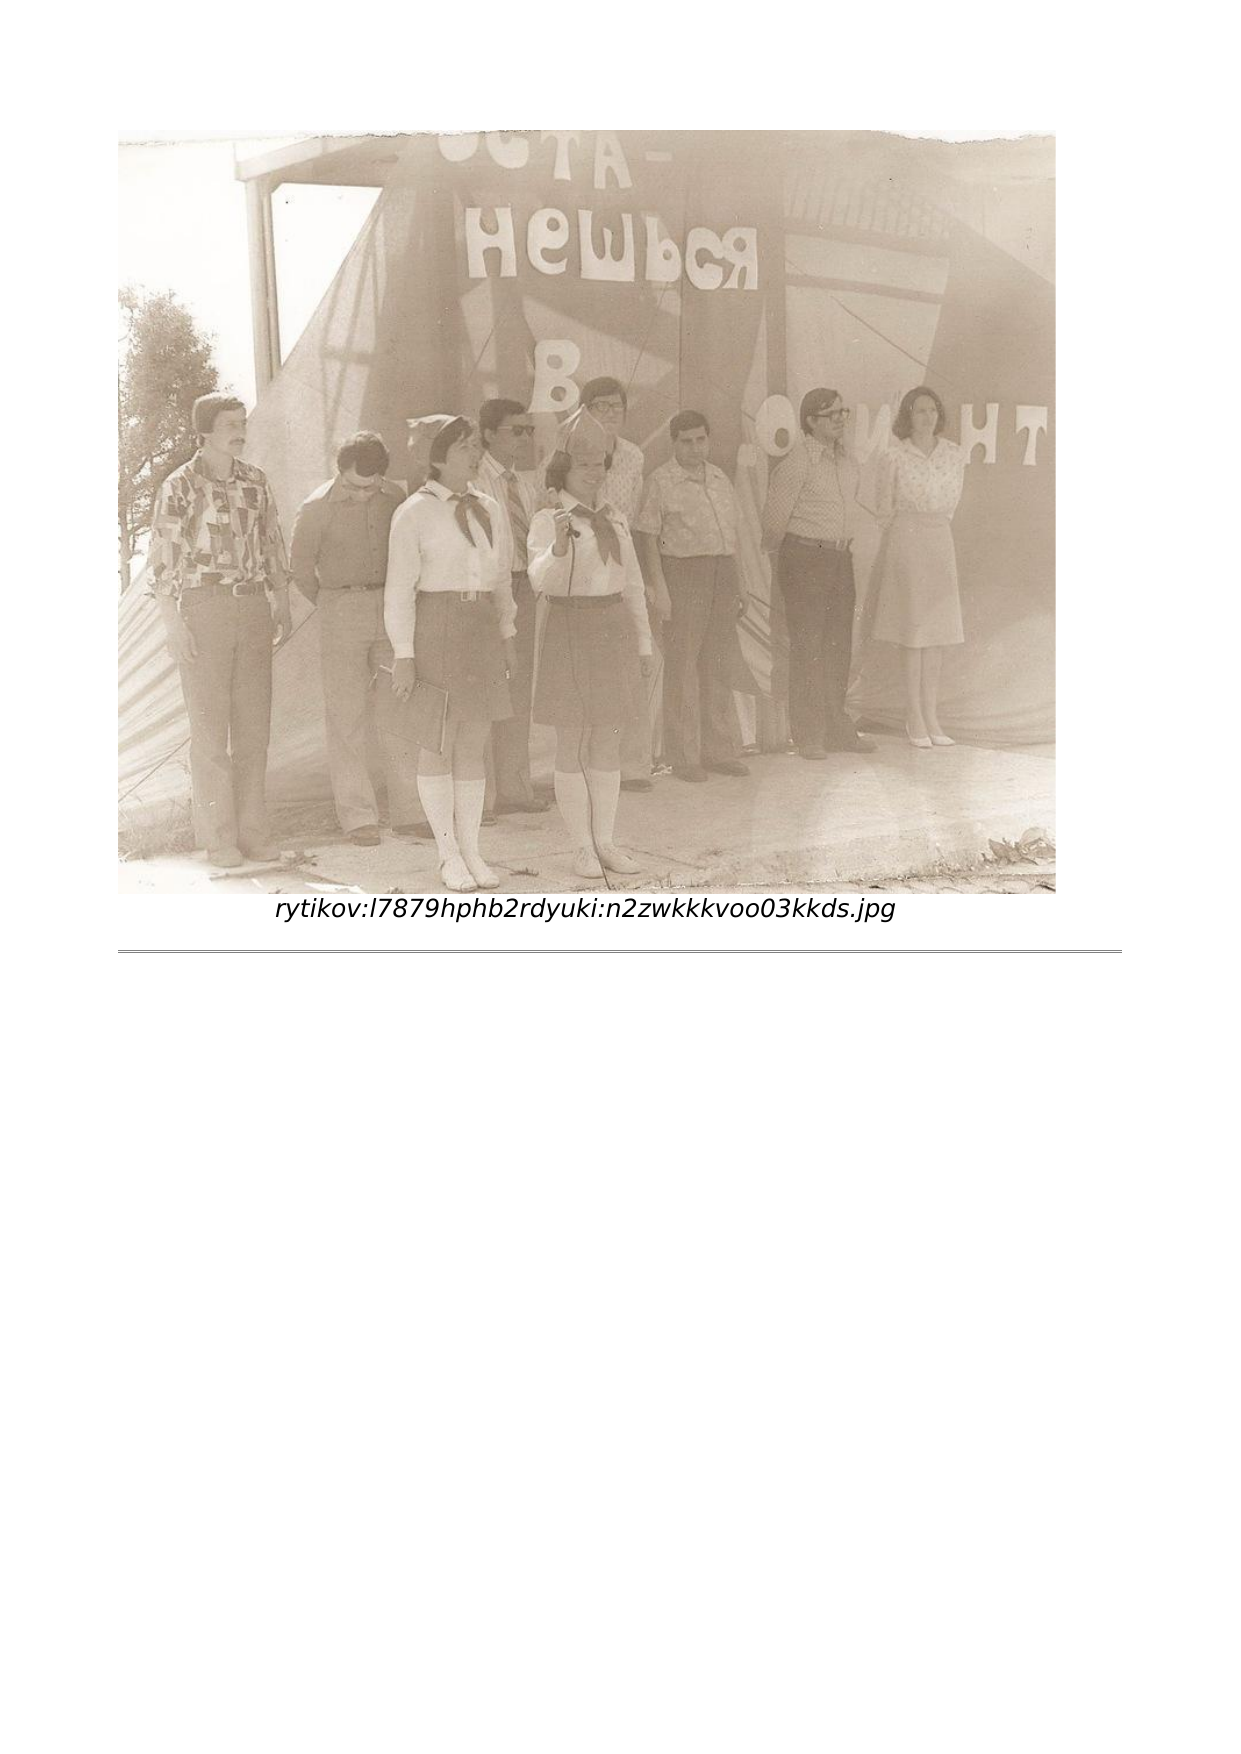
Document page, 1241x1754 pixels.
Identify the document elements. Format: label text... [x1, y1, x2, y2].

picture [118, 130, 1056, 894]
text rytikov:l7879hphb2rdyuki:n2zwkkkvoo03kkds.jpg [118, 894, 1056, 923]
